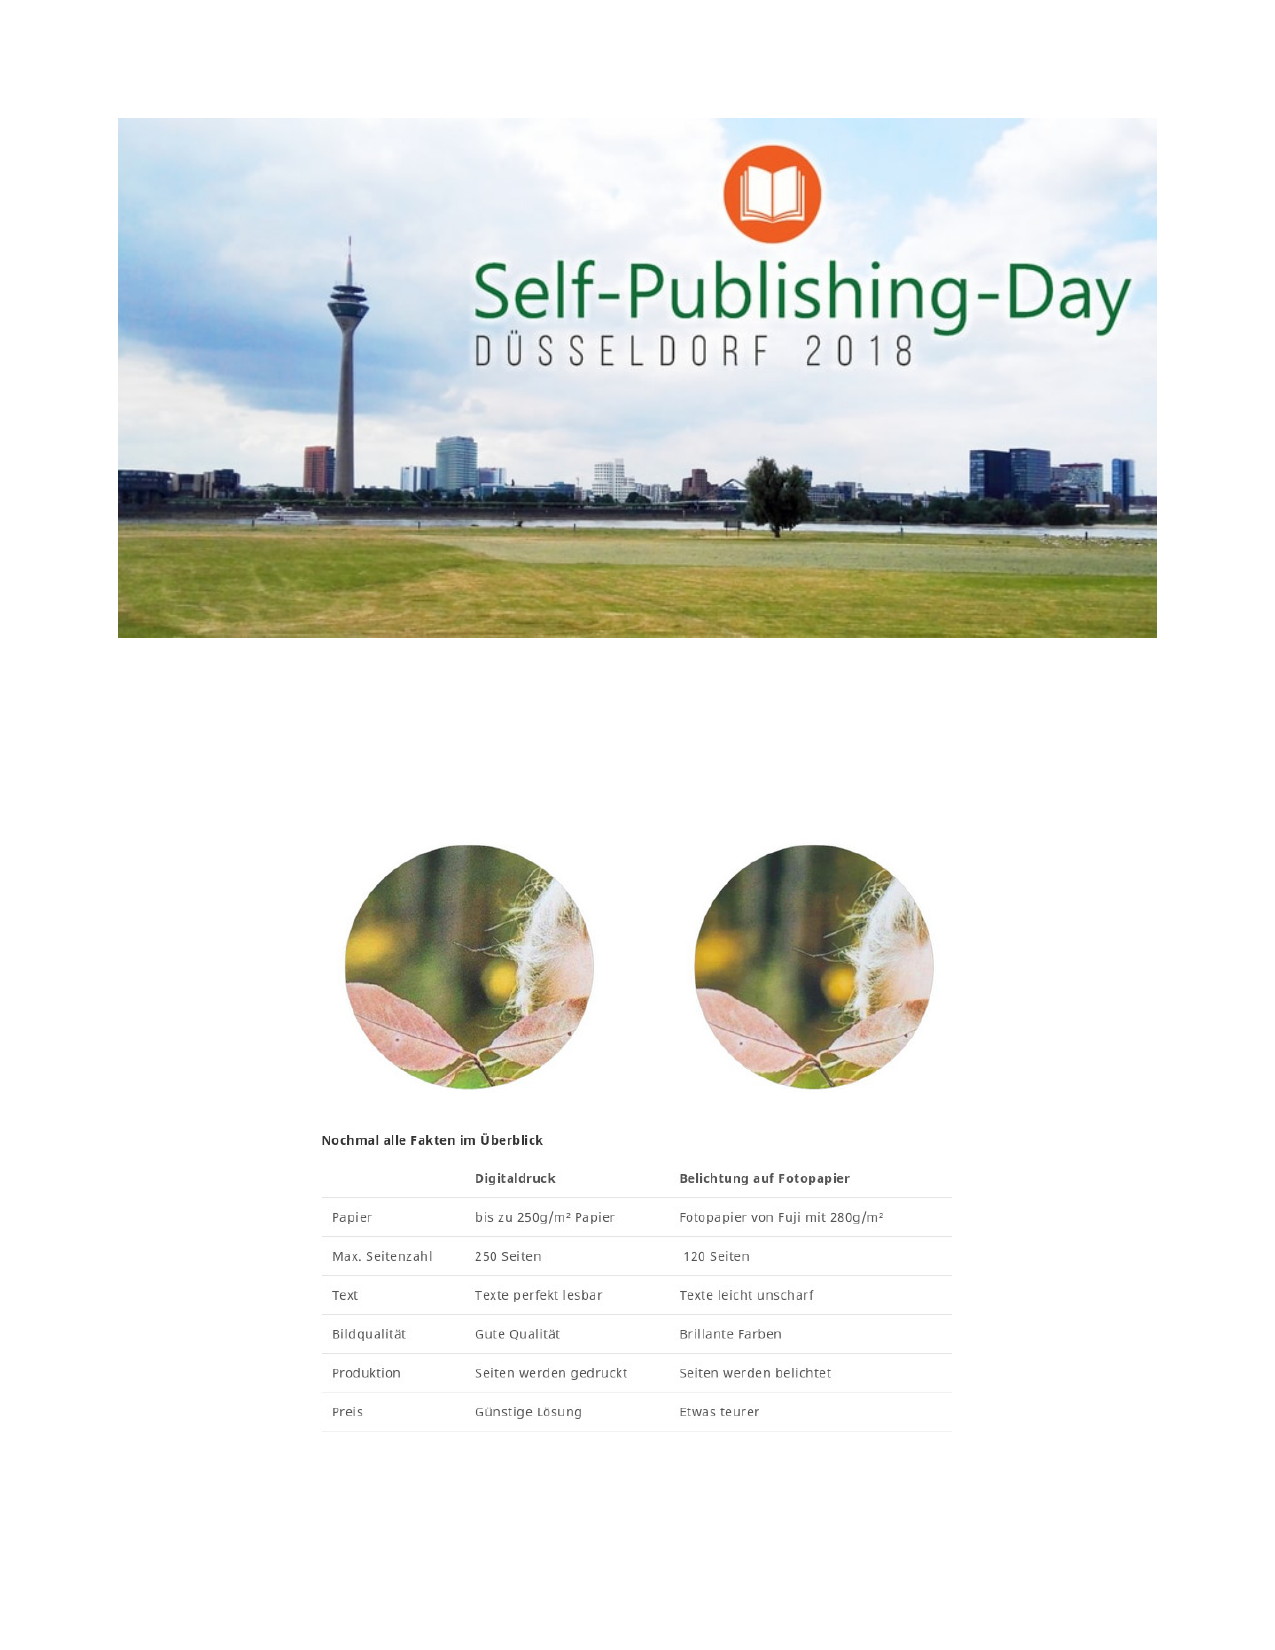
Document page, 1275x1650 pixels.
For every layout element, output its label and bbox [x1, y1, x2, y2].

picture [291, 838, 953, 1439]
picture [118, 118, 1157, 638]
